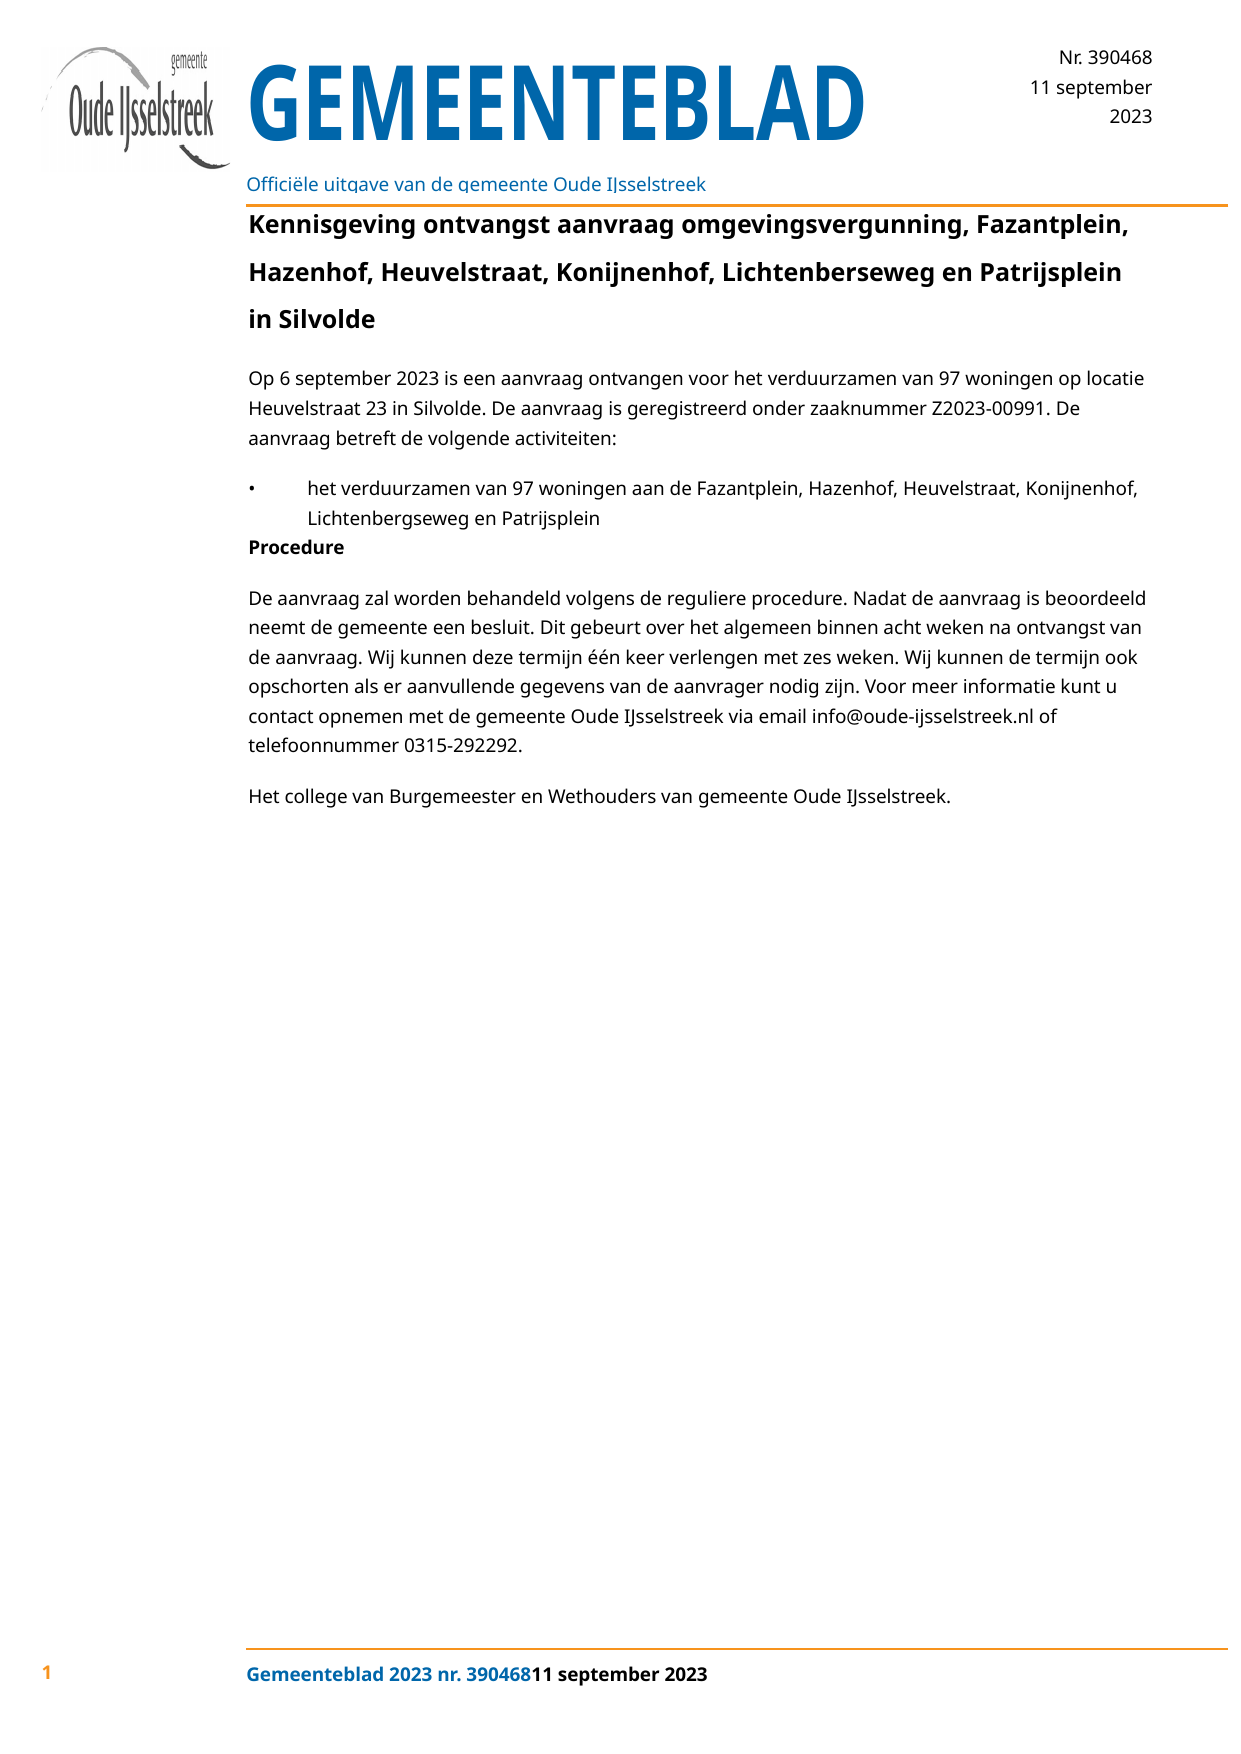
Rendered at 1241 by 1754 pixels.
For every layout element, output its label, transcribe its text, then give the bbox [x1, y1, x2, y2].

text Het college van Burgemeester en Wethouders van gemeente Oude IJsselstreek. [248, 783, 1152, 809]
picture [41, 47, 231, 172]
text Op 6 september 2023 is een aanvraag ontvangen voor het verduurzamen van 97 woningen op locatie Heuvelstraat 23 in Silvolde. De aanvraag is geregistreerd onder zaaknummer Z2023-00991. De aanvraag betreft de volgende activiteiten: [248, 366, 1152, 450]
text Kennisgeving ontvangst aanvraag omgevingsvergunning, Fazantplein, Hazenhof, Heuvelstraat, Konijnenhof, Lichtenberseweg en Patrijsplein in Silvolde [248, 207, 1152, 336]
text De aanvraag zal worden behandeld volgens de reguliere procedure. Nadat de aanvraag is beoordeeld neemt de gemeente een besluit. Dit gebeurt over het algemeen binnen acht weken na ontvangst van de aanvraag. Wij kunnen deze termijn één keer verlengen met zes weken. Wij kunnen de termijn ook opschorten als er aanvullende gegevens van de aanvrager nodig zijn. Voor meer informatie kunt u contact opnemen met de gemeente Oude IJsselstreek via email info@oude-ijsselstreek.nl of telefoonnummer 0315-292292. [248, 585, 1152, 758]
text Procedure [248, 534, 1152, 560]
list het verduurzamen van 97 woningen aan de Fazantplein, Hazenhof, Heuvelstraat, Konijnenhof, Lichtenbergseweg en Patrijsplein [248, 475, 1152, 530]
